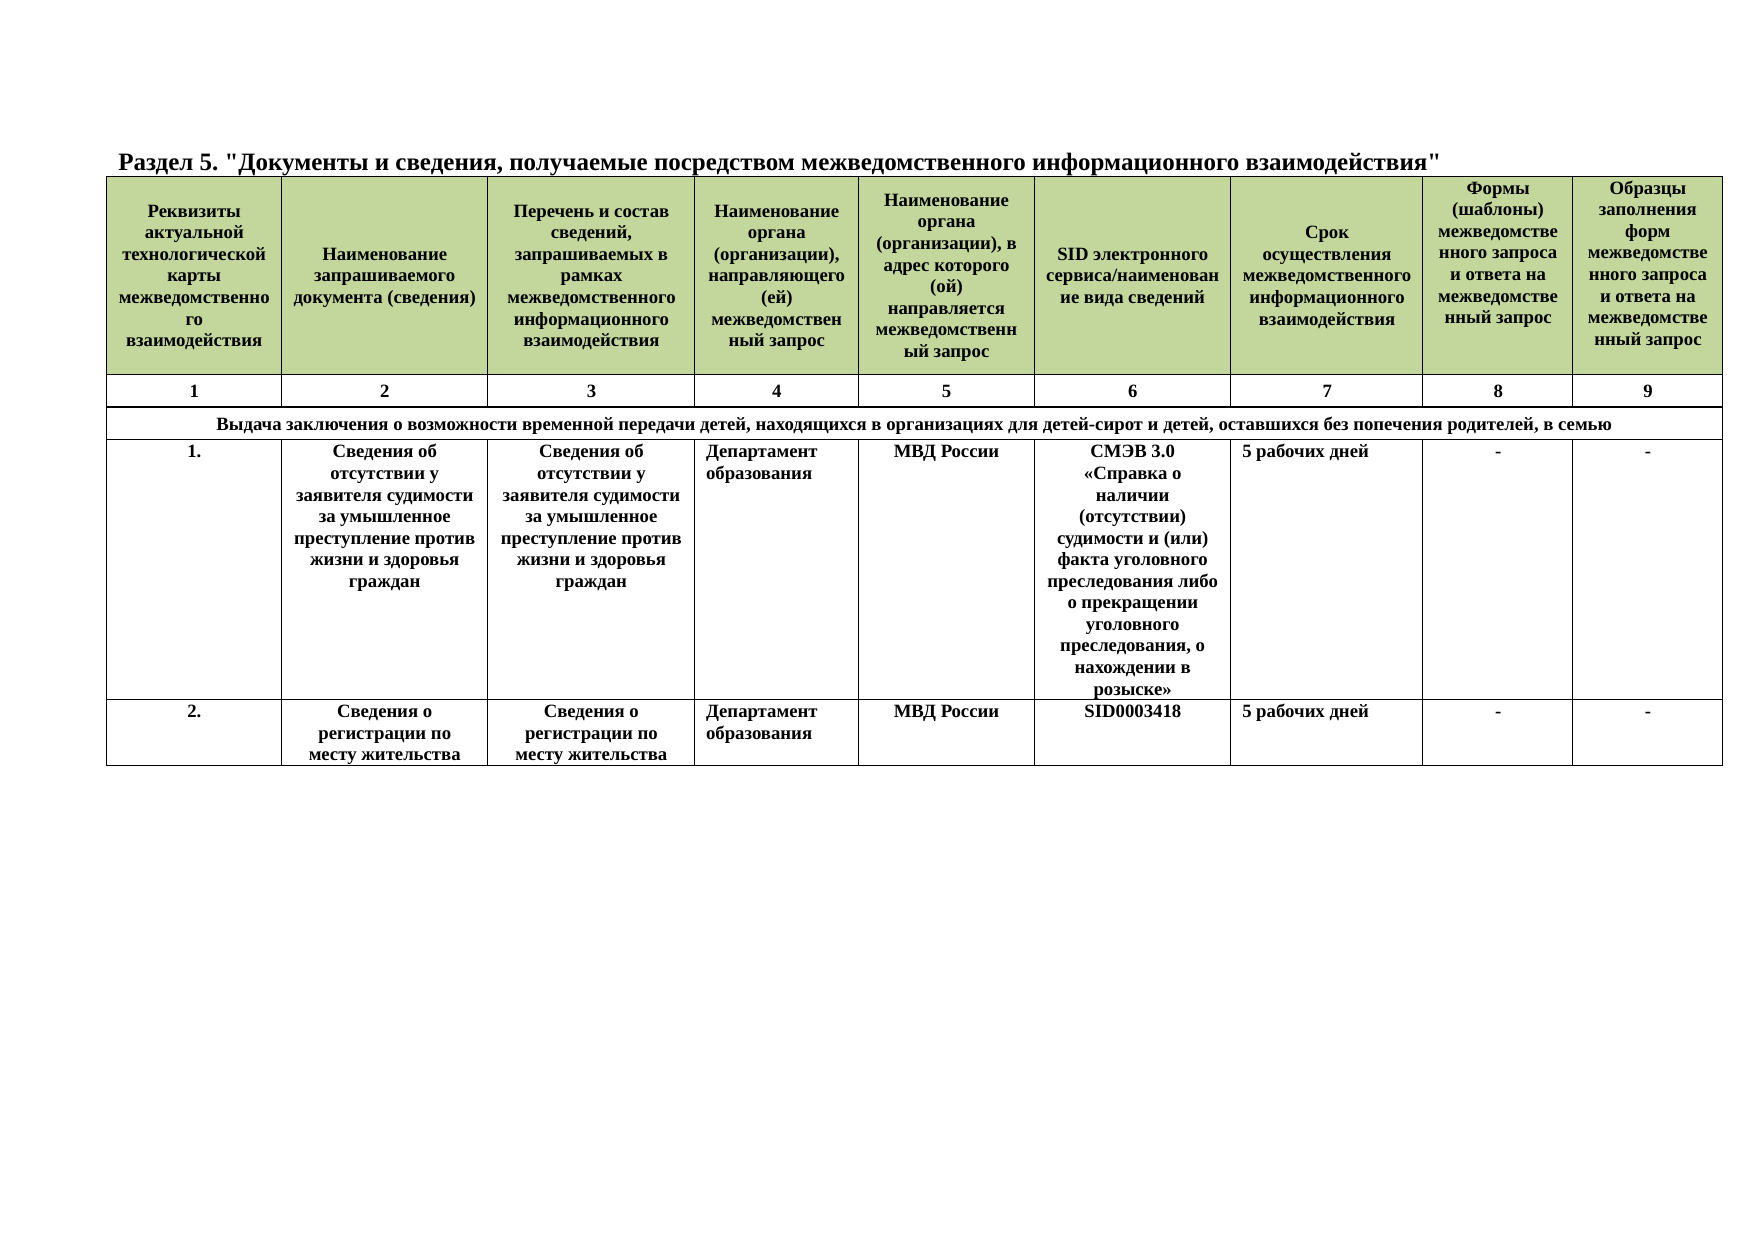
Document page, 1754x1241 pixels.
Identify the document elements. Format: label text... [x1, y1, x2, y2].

table_cell - [1423, 700, 1572, 765]
table_cell Выдача заключения о возможности временной передачи детей, находящихся в организациях для детей-сирот и детей, оставшихся без попечения родителей, в семью [107, 408, 1722, 439]
table_cell 1. [107, 440, 281, 699]
table_cell 3 [488, 375, 694, 406]
text Раздел 5. "Документы и сведения, получаемые посредством межведомственного информационного взаимодействия" [118, 147, 1683, 176]
table_cell Сведения об отсутствии у заявителя судимости за умышленное преступление против жизни и здоровья граждан [282, 440, 487, 699]
table_cell СМЭВ 3.0 «Справка о наличии (отсутствии) судимости и (или) факта уголовного преследования либо о прекращении уголовного преследования, о нахождении в розыске» [1035, 440, 1230, 699]
table_cell 8 [1423, 375, 1572, 406]
table_cell - [1573, 700, 1722, 765]
table_cell 9 [1573, 375, 1722, 406]
table_cell Сведения о регистрации по месту жительства [282, 700, 487, 765]
table_header Образцы заполнения форм межведомственного запроса и ответа на межведомственный запрос [1573, 177, 1722, 374]
table_header Срок осуществления межведомственного информационного взаимодействия [1231, 177, 1422, 374]
table_cell МВД России [859, 700, 1034, 765]
table_cell 2. [107, 700, 281, 765]
table_cell Сведения об отсутствии у заявителя судимости за умышленное преступление против жизни и здоровья граждан [488, 440, 694, 699]
table_cell 5 [859, 375, 1034, 406]
table_cell 5 рабочих дней [1231, 440, 1422, 699]
table_header Наименование органа (организации), направляющего (ей) межведомственный запрос [695, 177, 858, 374]
table_header Наименование органа (организации), в адрес которого (ой) направляется межведомственный запрос [859, 177, 1034, 374]
table_cell Сведения о регистрации по месту жительства [488, 700, 694, 765]
table_header Формы (шаблоны) межведомственного запроса и ответа на межведомственный запрос [1423, 177, 1572, 374]
table_cell 6 [1035, 375, 1230, 406]
table_cell 5 рабочих дней [1231, 700, 1422, 765]
table_header Наименование запрашиваемого документа (сведения) [282, 177, 487, 374]
table_cell 2 [282, 375, 487, 406]
table_cell 7 [1231, 375, 1422, 406]
table_cell 1 [107, 375, 281, 406]
table_cell Департамент образования [695, 700, 858, 765]
table_cell - [1423, 440, 1572, 699]
table_cell - [1573, 440, 1722, 699]
table_cell Департамент образования [695, 440, 858, 699]
table_cell SID0003418 [1035, 700, 1230, 765]
table_header SID электронного сервиса/наименование вида сведений [1035, 177, 1230, 374]
table_cell МВД России [859, 440, 1034, 699]
table_header Перечень и состав сведений, запрашиваемых в рамках межведомственного информационного взаимодействия [488, 177, 694, 374]
table_header Реквизиты актуальной технологической карты межведомственного взаимодействия [107, 177, 281, 374]
table_cell 4 [695, 375, 858, 406]
